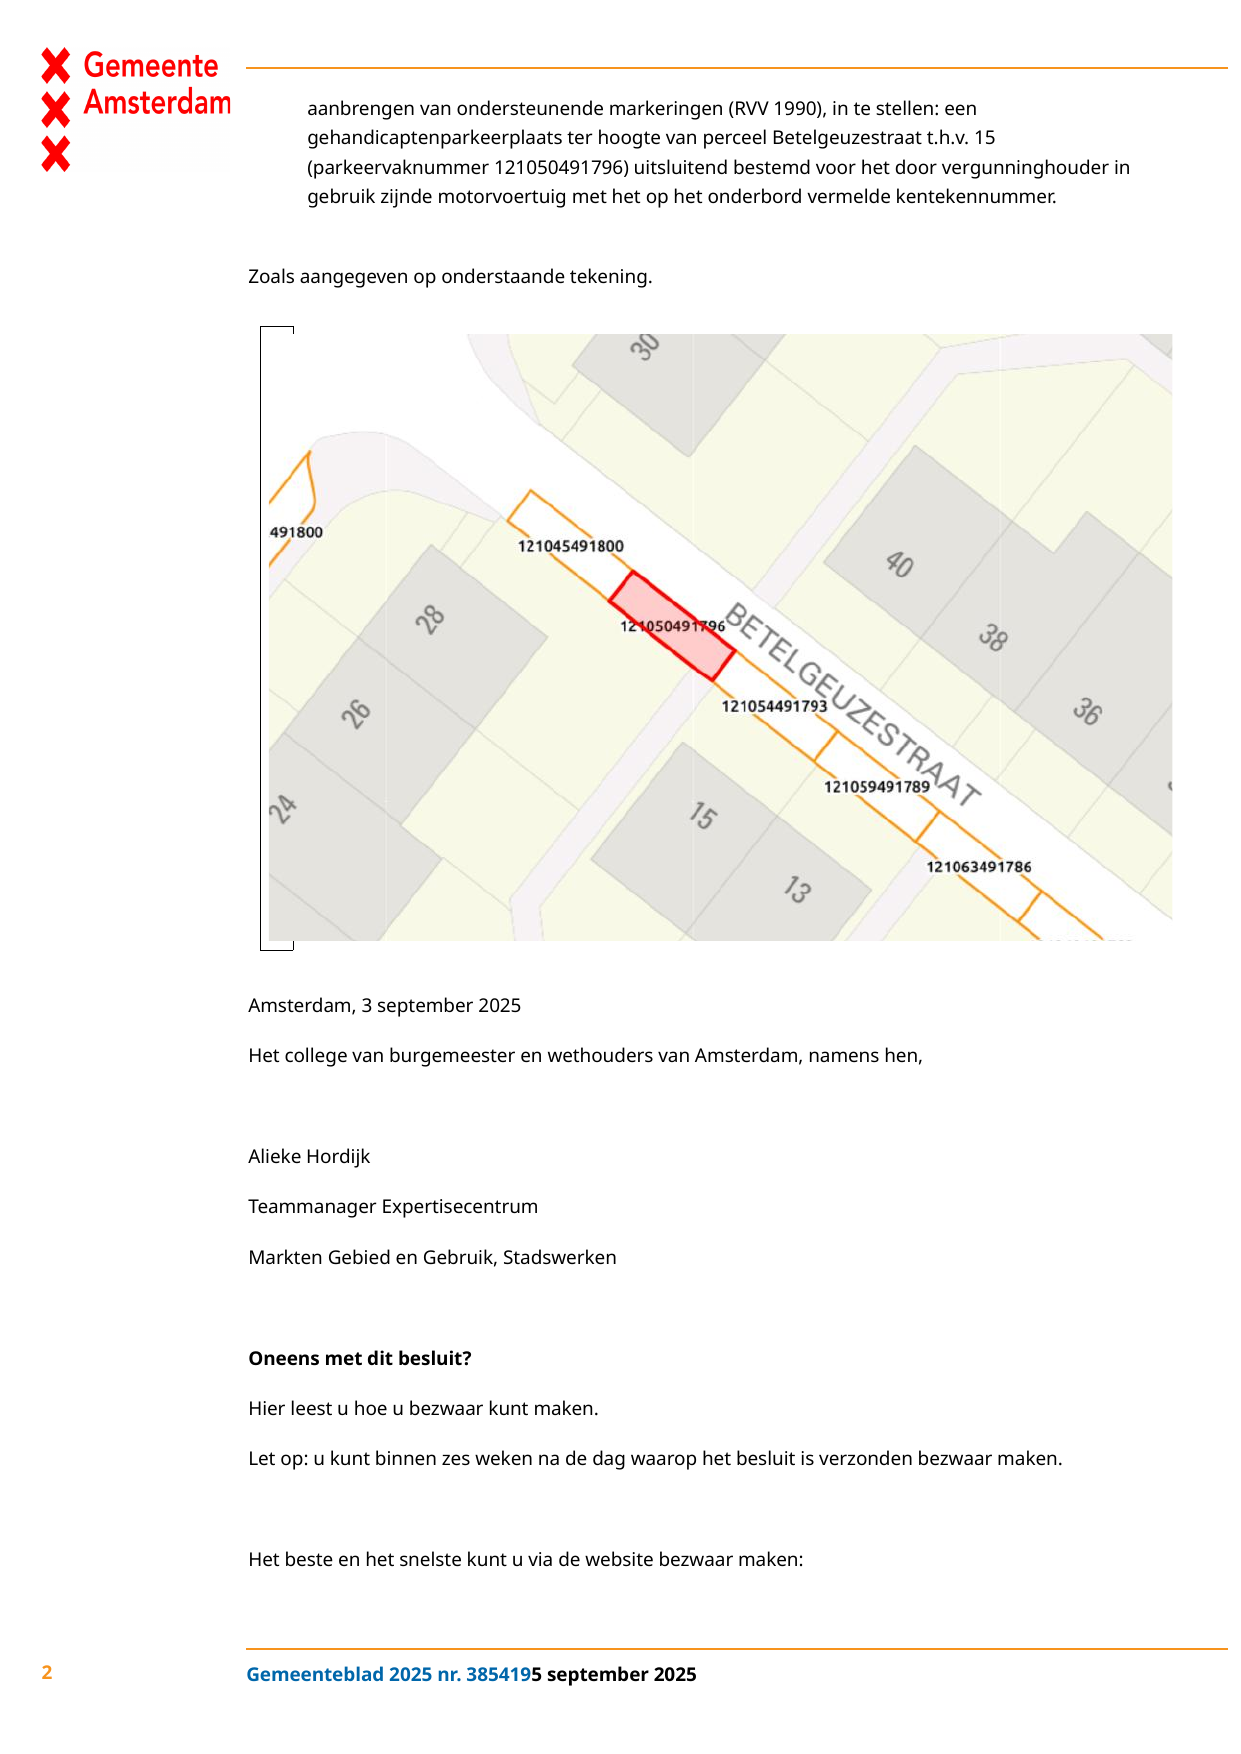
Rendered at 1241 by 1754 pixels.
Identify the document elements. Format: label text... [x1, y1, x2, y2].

text Hier leest u hoe u bezwaar kunt maken. [248, 1395, 1152, 1421]
text Het college van burgemeester en wethouders van Amsterdam, namens hen, [248, 1042, 1152, 1068]
picture [268, 334, 1173, 941]
text Amsterdam, 3 september 2025 [248, 992, 1152, 1017]
text Het beste en het snelste kunt u via de website bezwaar maken: [248, 1546, 1152, 1572]
list aanbrengen van ondersteunende markeringen (RVV 1990), in te stellen: een gehandicaptenparkeerplaats ter hoogte van perceel Betelgeuzestraat t.h.v. 15 (parkeervaknummer 121050491796) uitsluitend bestemd voor het door vergunninghouder in gebruik zijnde motorvoertuig met het op het onderbord vermelde kentekennummer. [248, 95, 1152, 209]
text Oneens met dit besluit? [248, 1345, 1152, 1370]
text Let op: u kunt binnen zes weken na de dag waarop het besluit is verzonden bezwaar maken. [248, 1446, 1152, 1471]
picture [41, 47, 231, 172]
text Teammanager Expertisecentrum [248, 1193, 1152, 1219]
text Zoals aangegeven op onderstaande tekening. [248, 263, 1152, 289]
text Markten Gebied en Gebruik, Stadswerken [248, 1244, 1152, 1269]
text Alieke Hordijk [248, 1143, 1152, 1169]
